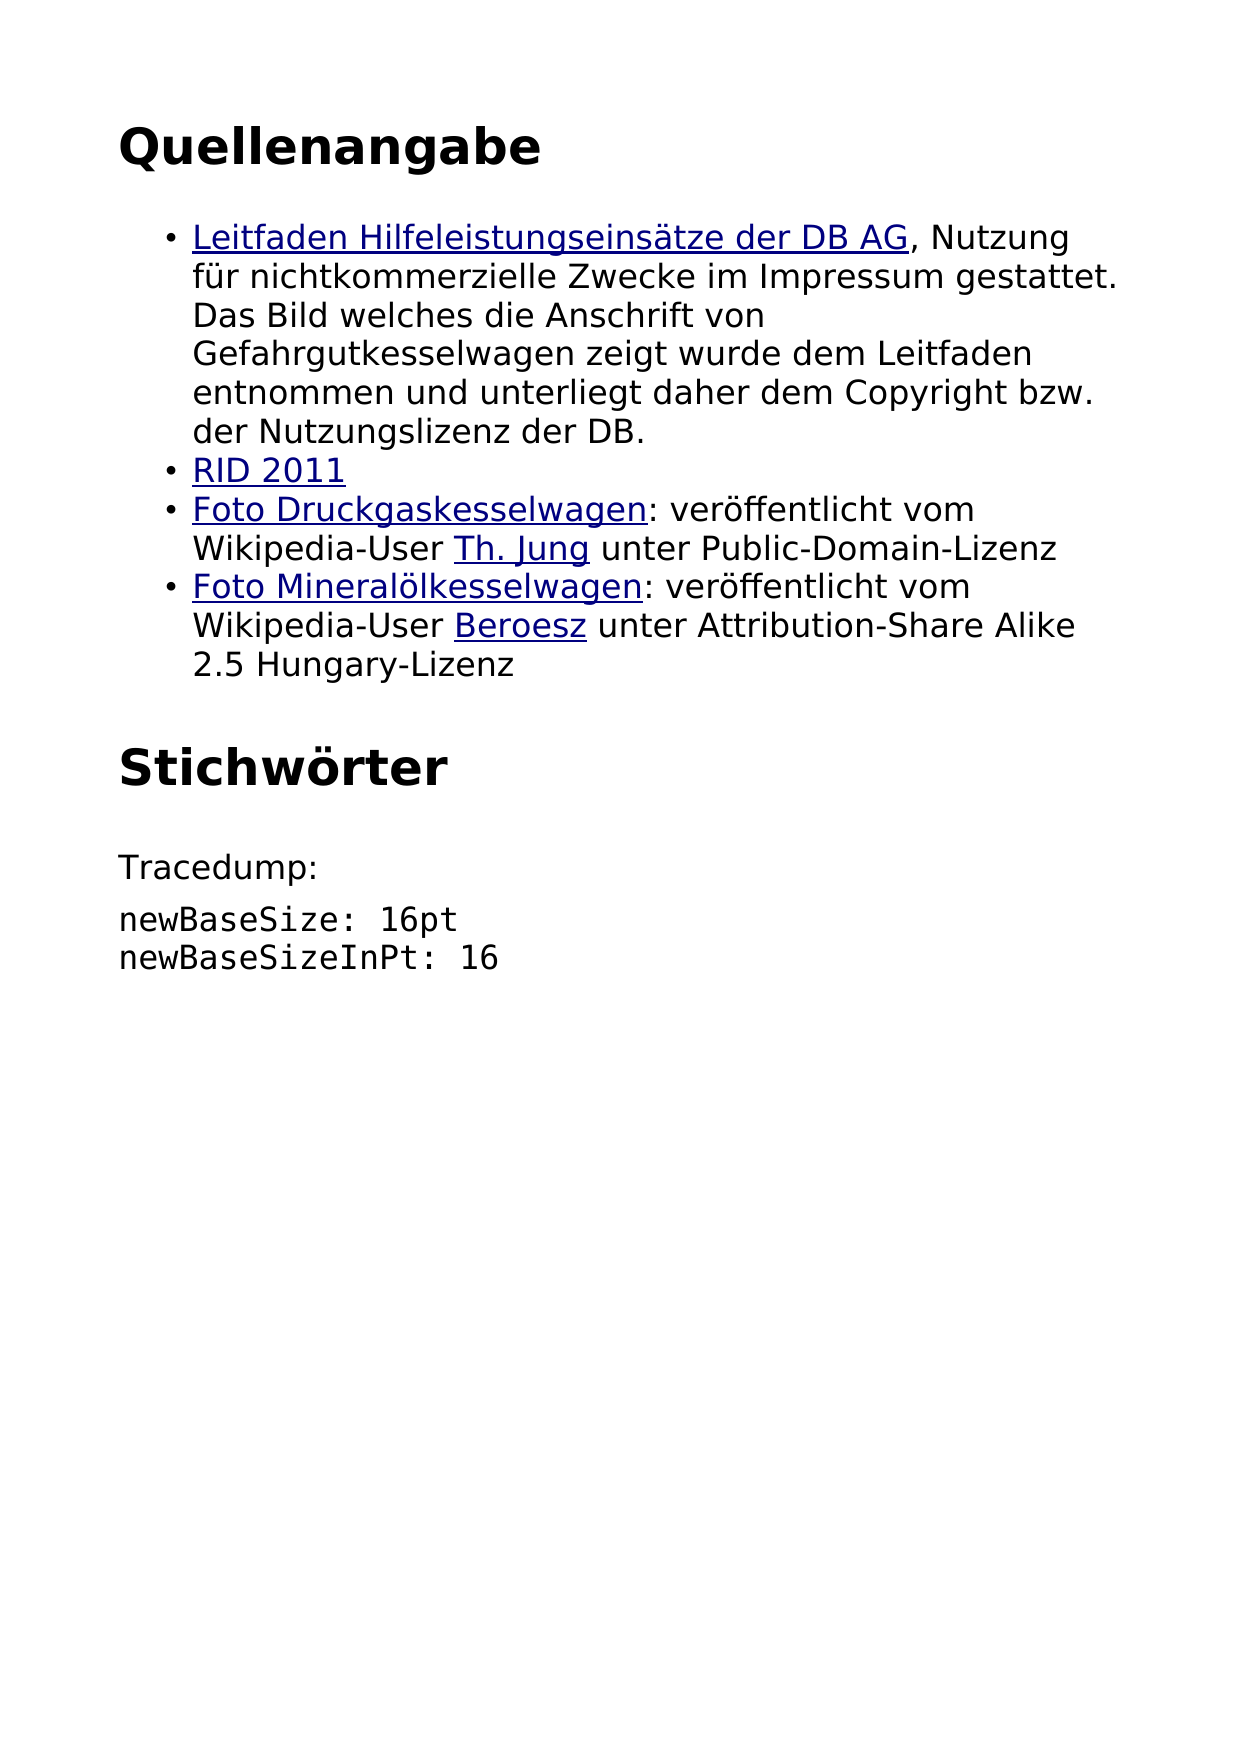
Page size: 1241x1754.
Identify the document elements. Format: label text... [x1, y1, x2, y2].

list Foto Druckgaskesselwagen: veröffentlicht vom Wikipedia-User Th. Jung unter Public-Domain-Lizenz [177, 490, 1122, 568]
subtitle Quellenangabe [118, 118, 1122, 176]
text Tracedump: [118, 810, 1122, 887]
list Leitfaden Hilfeleistungseinsätze der DB AG, Nutzung für nichtkommerzielle Zwecke im Impressum gestattet. Das Bild welches die Anschrift von Gefahrgutkesselwagen zeigt wurde dem Leitfaden entnommen und unterliegt daher dem Copyright bzw. der Nutzungslizenz der DB. [177, 218, 1122, 451]
subtitle Stichwörter [118, 739, 1122, 797]
text newBaseSize: 16pt newBaseSizeInPt: 16 [118, 900, 1122, 978]
list RID 2011 [177, 451, 1122, 490]
list Foto Mineralölkesselwagen: veröffentlicht vom Wikipedia-User Beroesz unter Attribution-Share Alike 2.5 Hungary-Lizenz [177, 568, 1122, 684]
